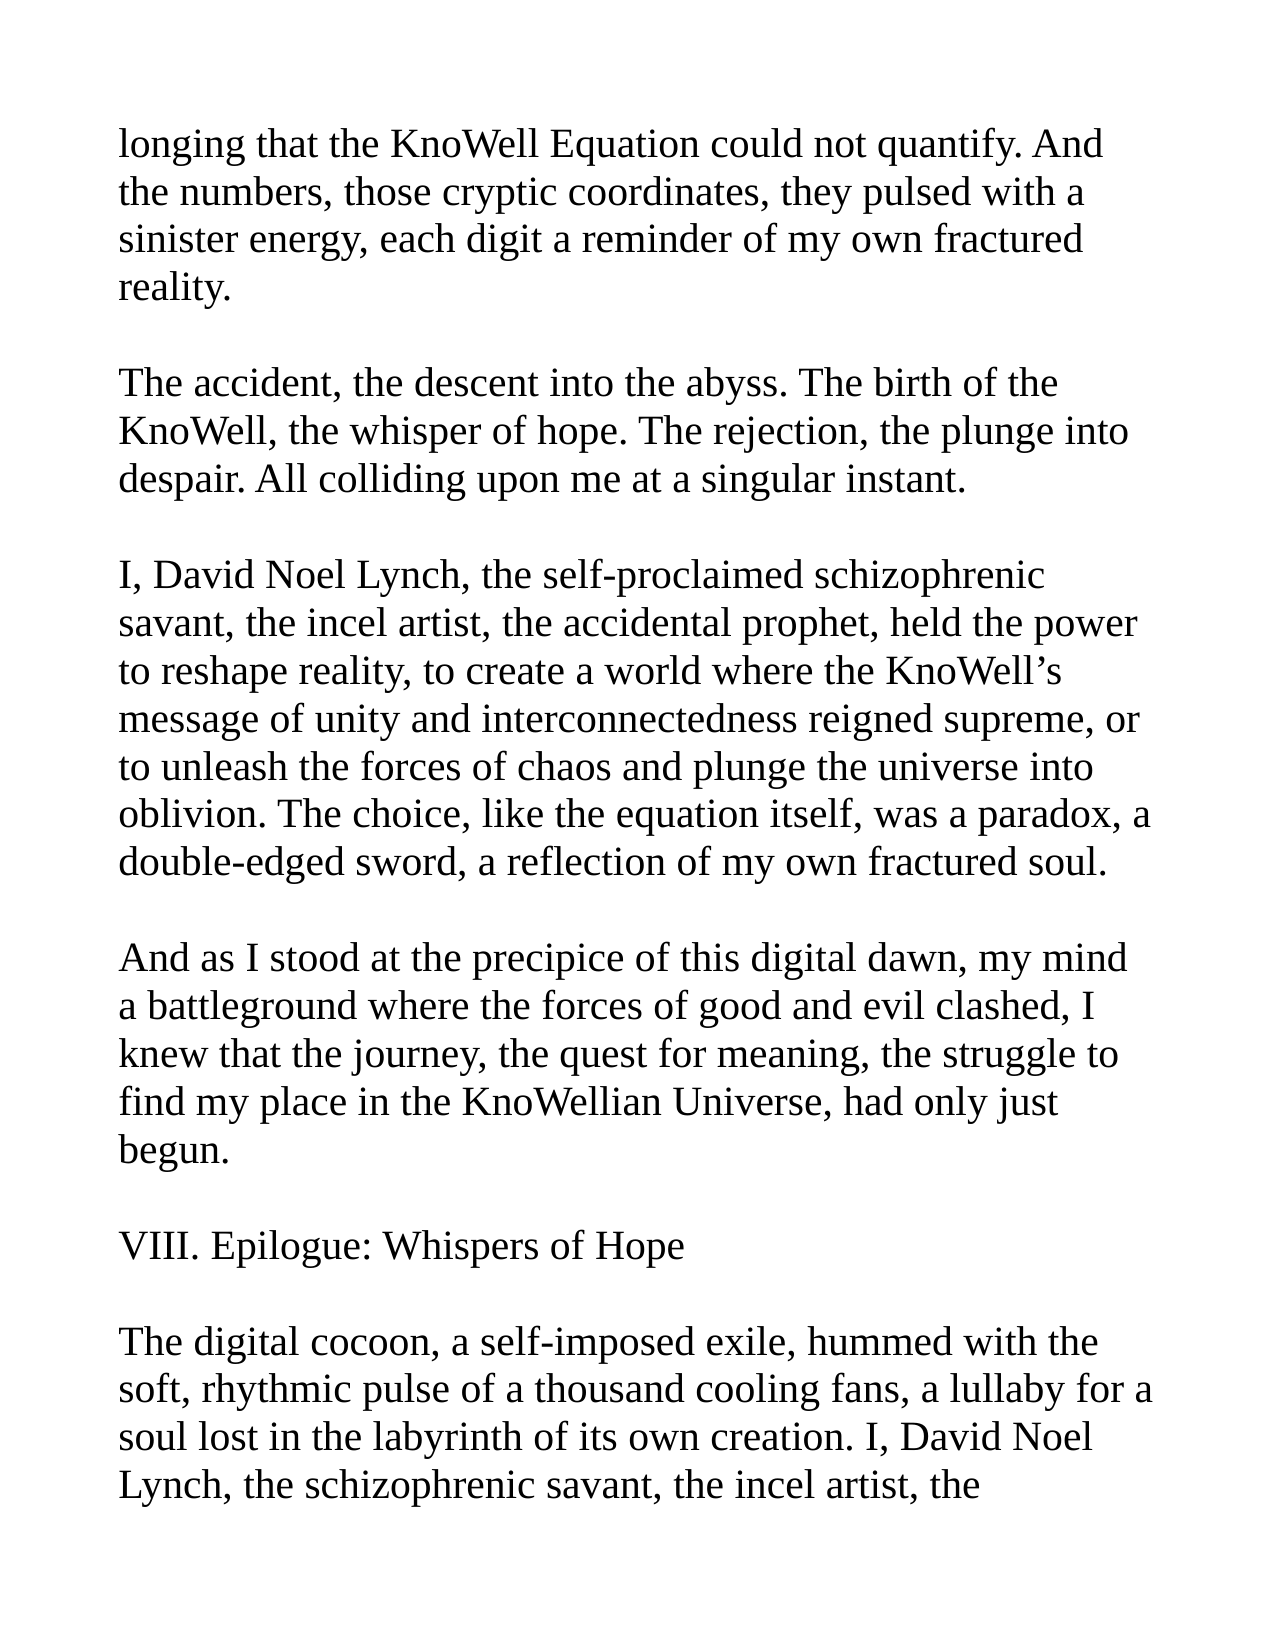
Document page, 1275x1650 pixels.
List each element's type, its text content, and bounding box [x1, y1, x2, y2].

text I, David Noel Lynch, the self-proclaimed schizophrenic savant, the incel artist, the accidental prophet, held the power to reshape reality, to create a world where the KnoWell’s message of unity and interconnectedness reigned supreme, or to unleash the forces of chaos and plunge the universe into oblivion. The choice, like the equation itself, was a paradox, a double-edged sword, a reflection of my own fractured soul. [118, 549, 1157, 885]
text The accident, the descent into the abyss. The birth of the KnoWell, the whisper of hope. The rejection, the plunge into despair. All colliding upon me at a singular instant. [118, 358, 1157, 501]
text The digital cocoon, a self-imposed exile, hummed with the soft, rhythmic pulse of a thousand cooling fans, a lullaby for a soul lost in the labyrinth of its own creation. I, David Noel Lynch, the schizophrenic savant, the incel artist, the [118, 1316, 1157, 1508]
text And as I stood at the precipice of this digital dawn, my mind a battleground where the forces of good and evil clashed, I knew that the journey, the quest for meaning, the struggle to find my place in the KnoWellian Universe, had only just begun. [118, 933, 1157, 1172]
text longing that the KnoWell Equation could not quantify. And the numbers, those cryptic coordinates, they pulsed with a sinister energy, each digit a reminder of my own fractured reality. [118, 118, 1157, 310]
text VIII. Epilogue: Whispers of Hope [118, 1220, 1157, 1268]
